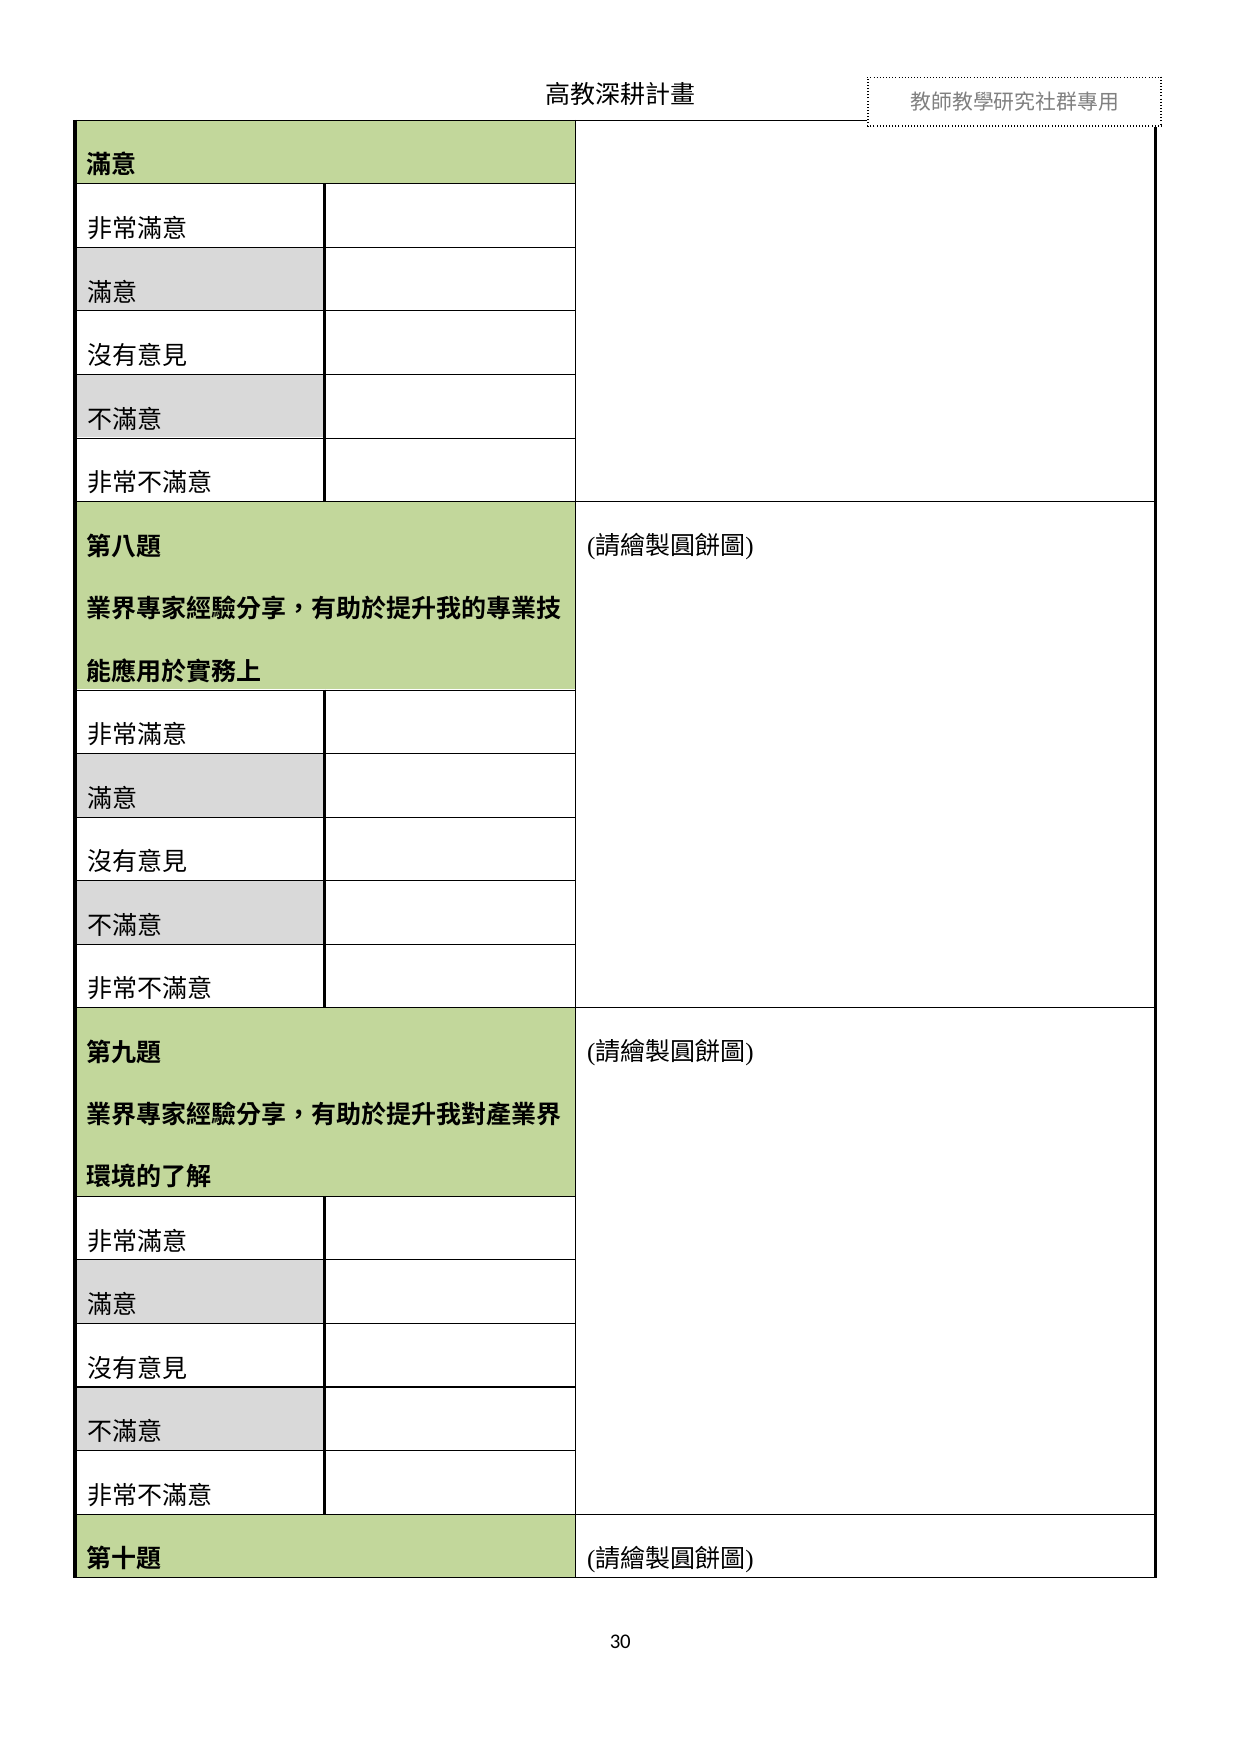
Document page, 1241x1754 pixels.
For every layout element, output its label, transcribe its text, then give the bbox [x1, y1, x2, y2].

table_cell 第八題 業界專家經驗分享，有助於提升我的專業技能應用於實務上 [77, 502, 575, 689]
table_cell [326, 248, 575, 310]
table_cell 沒有意見 [77, 818, 323, 880]
table_cell [326, 375, 575, 437]
table_cell [326, 754, 575, 817]
table_cell [326, 439, 575, 501]
table_cell [326, 1451, 575, 1513]
table_cell 不滿意 [77, 881, 323, 944]
table_cell 非常滿意 [77, 691, 323, 753]
table_cell [576, 121, 1154, 501]
table_cell [326, 881, 575, 944]
table_cell [326, 1388, 575, 1450]
table_cell [326, 945, 575, 1007]
table_cell 滿意 [77, 1260, 323, 1323]
table_cell [326, 691, 575, 753]
table_cell 非常不滿意 [77, 439, 323, 501]
table_cell [326, 1197, 575, 1259]
table_cell 滿意 [77, 248, 323, 310]
table_cell (請繪製圓餅圖) [576, 1008, 1154, 1513]
table_cell 非常不滿意 [77, 945, 323, 1007]
table_cell (請繪製圓餅圖) [576, 1515, 1154, 1577]
table_cell 第十題 [77, 1515, 575, 1577]
table_cell 沒有意見 [77, 311, 323, 374]
table_cell [326, 311, 575, 374]
table_cell (請繪製圓餅圖) [576, 502, 1154, 1007]
table_cell 非常不滿意 [77, 1451, 323, 1513]
table_cell [326, 1260, 575, 1323]
table_cell [326, 818, 575, 880]
table_cell 非常滿意 [77, 184, 323, 247]
table_cell 非常滿意 [77, 1197, 323, 1259]
table_cell 沒有意見 [77, 1324, 323, 1386]
table_cell [326, 184, 575, 247]
table_cell 不滿意 [77, 375, 323, 437]
table_cell 滿意 [77, 121, 575, 183]
table_cell 滿意 [77, 754, 323, 817]
table_cell 第九題 業界專家經驗分享，有助於提升我對產業界環境的了解 [77, 1008, 575, 1196]
table_cell [326, 1324, 575, 1386]
table_cell 不滿意 [77, 1388, 323, 1450]
